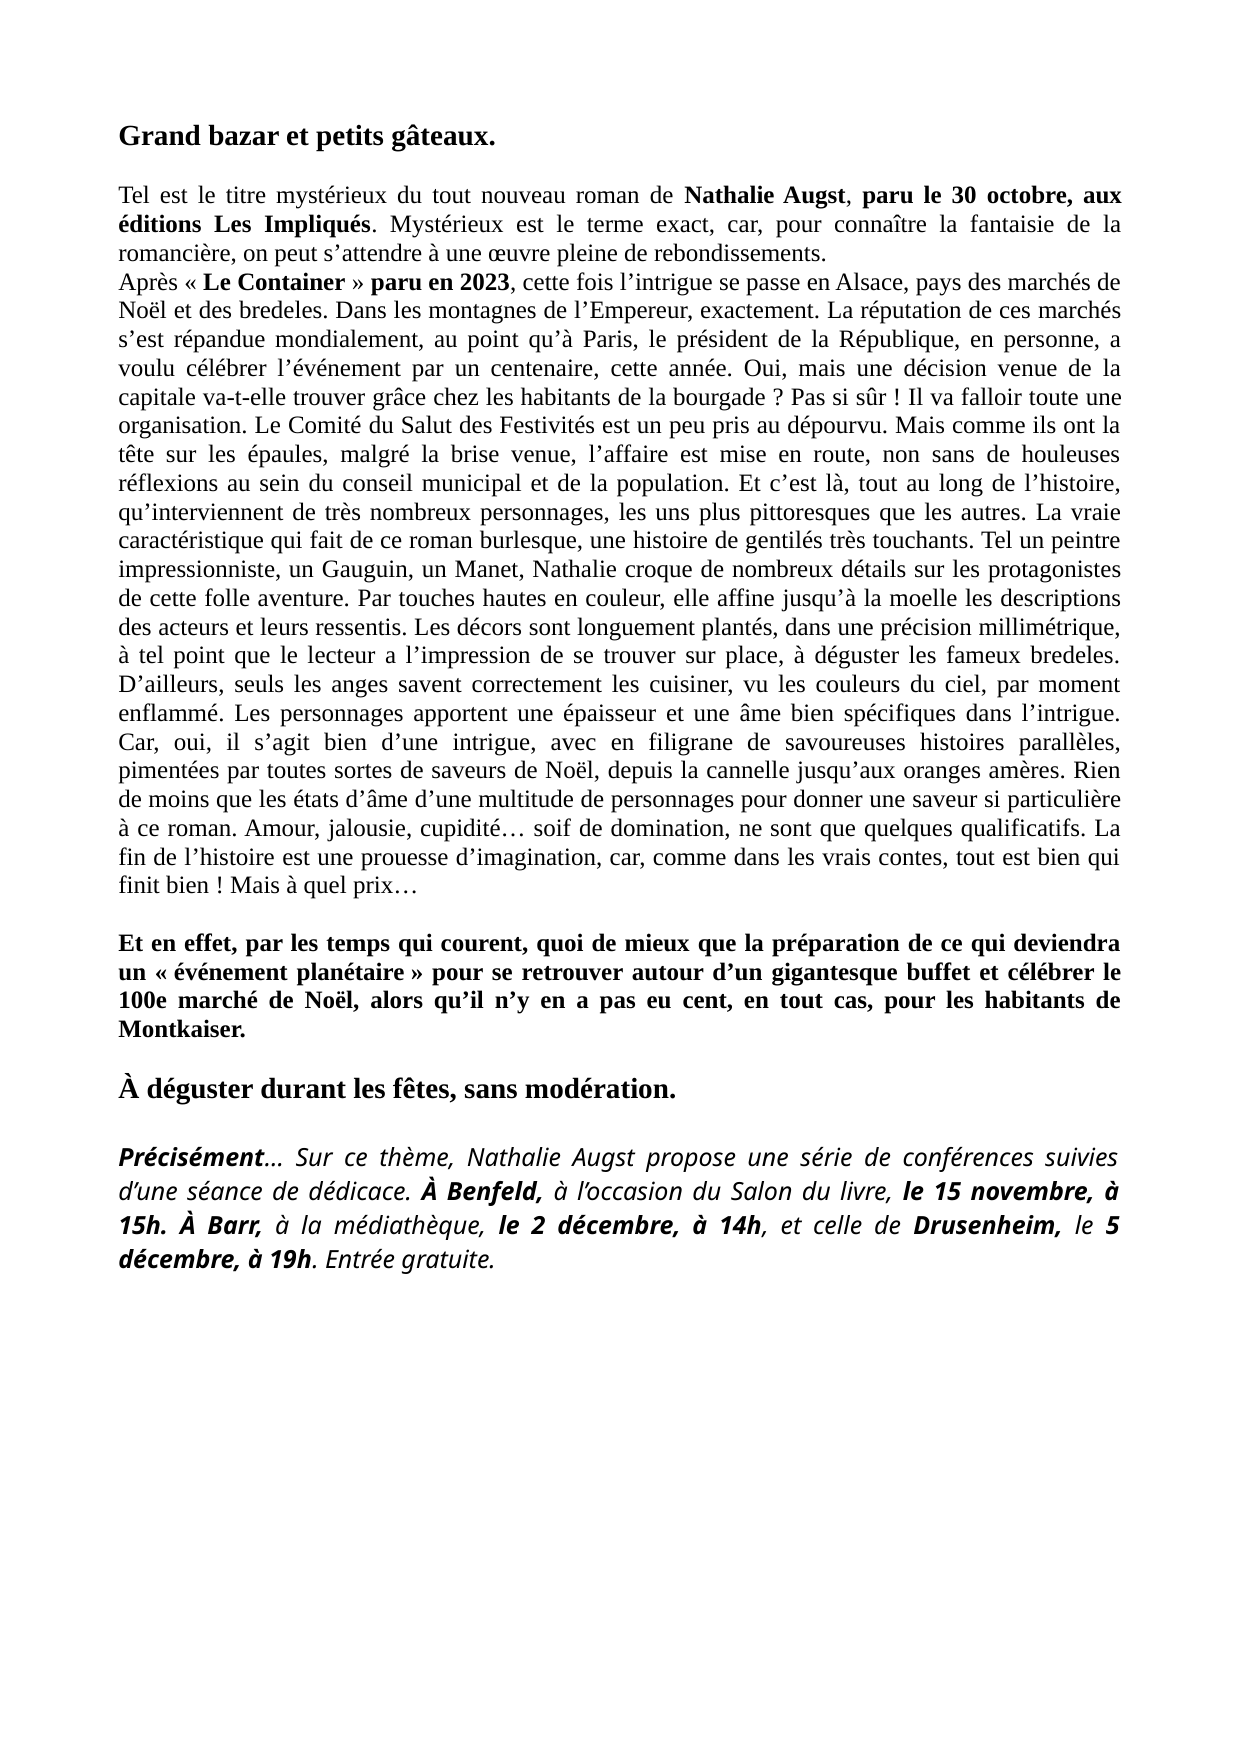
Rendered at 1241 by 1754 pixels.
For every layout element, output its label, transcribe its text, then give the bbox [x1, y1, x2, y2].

text Et en effet, par les temps qui courent, quoi de mieux que la préparation de ce qui deviendra un « événement planétaire » pour se retrouver autour d’un gigantesque buffet et célébrer le 100e marché de Noël, alors qu’il n’y en a pas eu cent, en tout cas, pour les habitants de Montkaiser. [118, 928, 1122, 1043]
text Tel est le titre mystérieux du tout nouveau roman de Nathalie Augst, paru le 30 octobre, aux éditions Les Impliqués. Mystérieux est le terme exact, car, pour connaître la fantaisie de la romancière, on peut s’attendre à une œuvre pleine de rebondissements. [118, 180, 1122, 267]
text Grand bazar et petits gâteaux. [118, 118, 1122, 152]
text À déguster durant les fêtes, sans modération. [118, 1072, 1122, 1105]
text Précisément… Sur ce thème, Nathalie Augst propose une série de conférences suivies d’une séance de dédicace. À Benfeld, à l’occasion du Salon du livre, le 15 novembre, à 15h. À Barr, à la médiathèque, le 2 décembre, à 14h, et celle de Drusenheim, le 5 décembre, à 19h. Entrée gratuite. [118, 1139, 1122, 1276]
text Après « Le Container » paru en 2023, cette fois l’intrigue se passe en Alsace, pays des marchés de Noël et des bredeles. Dans les montagnes de l’Empereur, exactement. La réputation de ces marchés s’est répandue mondialement, au point qu’à Paris, le président de la République, en personne, a voulu célébrer l’événement par un centenaire, cette année. Oui, mais une décision venue de la capitale va-t-elle trouver grâce chez les habitants de la bourgade ? Pas si sûr ! Il va falloir toute une organisation. Le Comité du Salut des Festivités est un peu pris au dépourvu. Mais comme ils ont la tête sur les épaules, malgré la brise venue, l’affaire est mise en route, non sans de houleuses réflexions au sein du conseil municipal et de la population. Et c’est là, tout au long de l’histoire, qu’interviennent de très nombreux personnages, les uns plus pittoresques que les autres. La vraie caractéristique qui fait de ce roman burlesque, une histoire de gentilés très touchants. Tel un peintre impressionniste, un Gauguin, un Manet, Nathalie croque de nombreux détails sur les protagonistes de cette folle aventure. Par touches hautes en couleur, elle affine jusqu’à la moelle les descriptions des acteurs et leurs ressentis. Les décors sont longuement plantés, dans une précision millimétrique, à tel point que le lecteur a l’impression de se trouver sur place, à déguster les fameux bredeles. D’ailleurs, seuls les anges savent correctement les cuisiner, vu les couleurs du ciel, par moment enflammé. Les personnages apportent une épaisseur et une âme bien spécifiques dans l’intrigue. Car, oui, il s’agit bien d’une intrigue, avec en filigrane de savoureuses histoires parallèles, pimentées par toutes sortes de saveurs de Noël, depuis la cannelle jusqu’aux oranges amères. Rien de moins que les états d’âme d’une multitude de personnages pour donner une saveur si particulière à ce roman. Amour, jalousie, cupidité… soif de domination, ne sont que quelques qualificatifs. La fin de l’histoire est une prouesse d’imagination, car, comme dans les vrais contes, tout est bien qui finit bien ! Mais à quel prix… [118, 267, 1122, 899]
